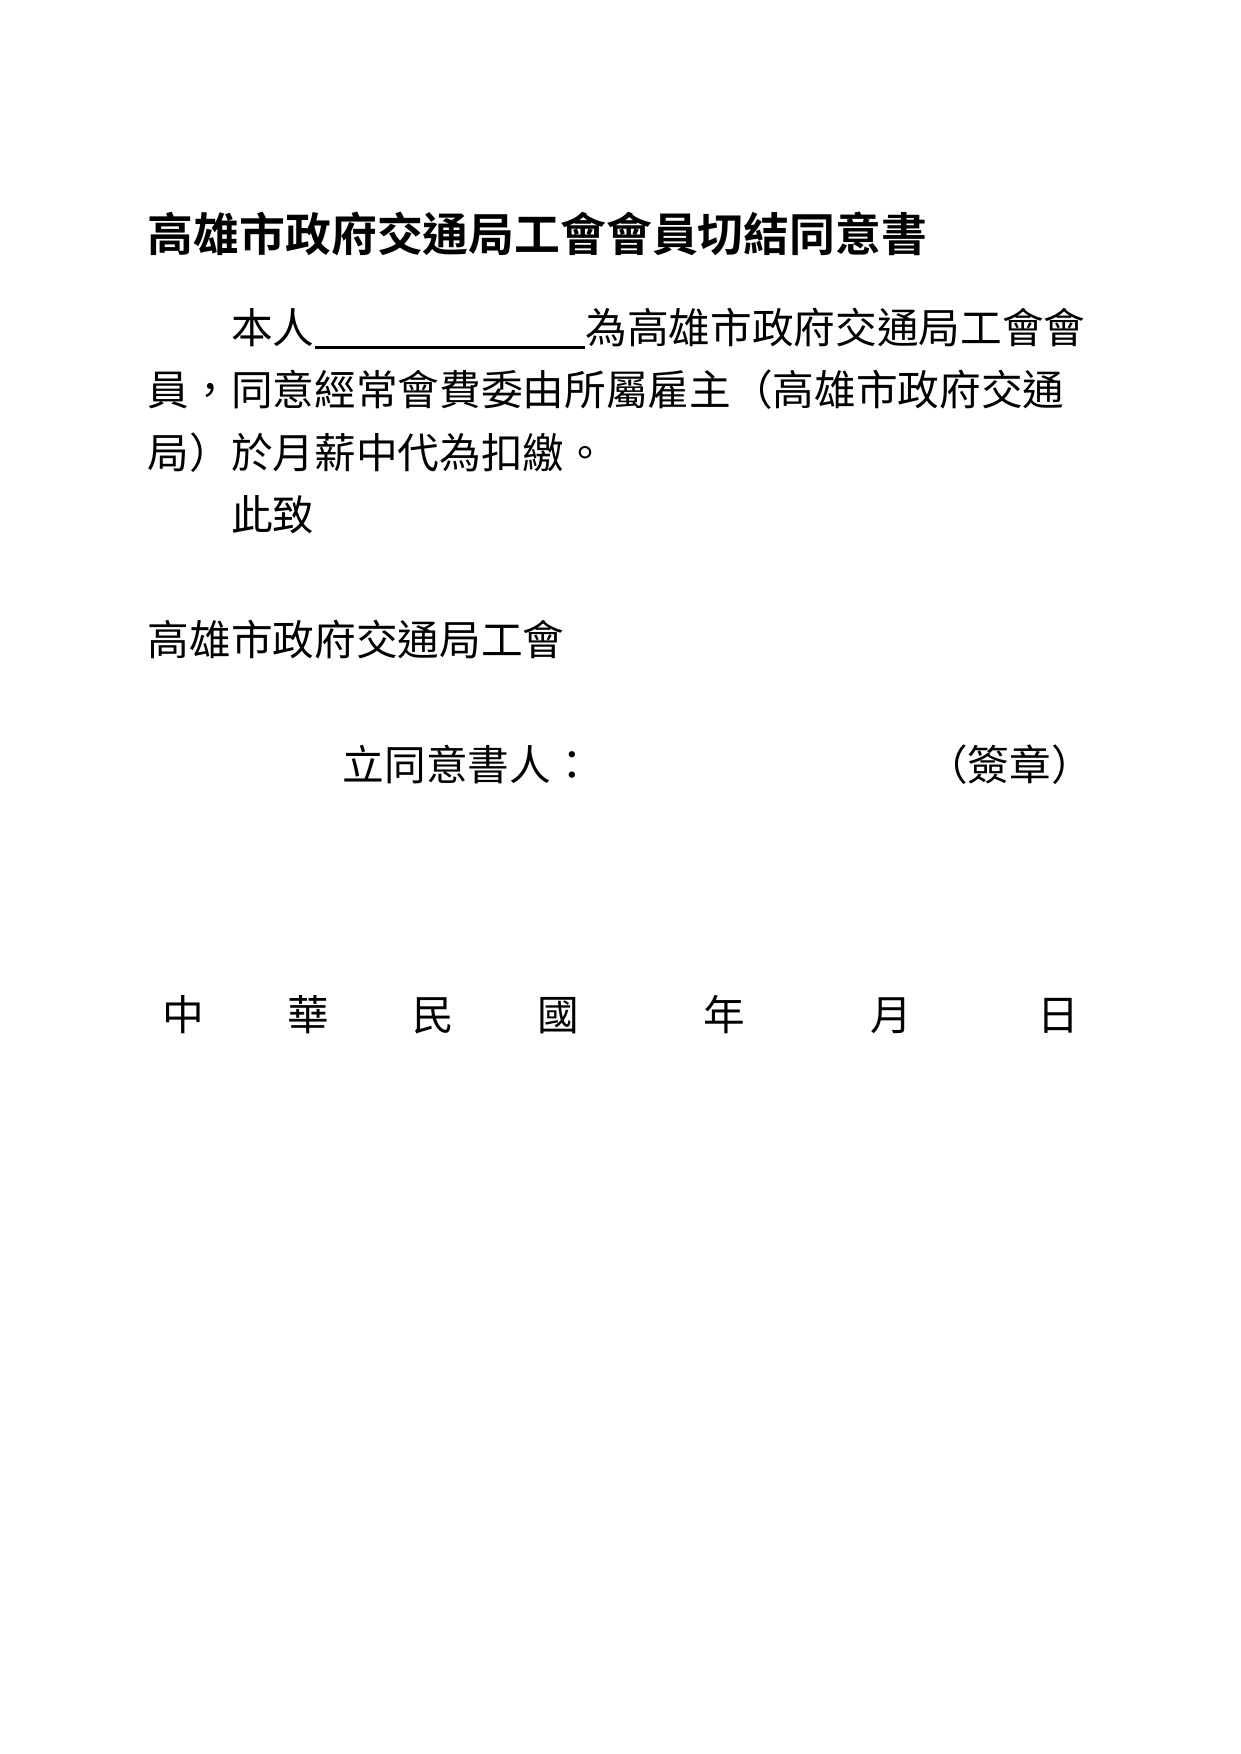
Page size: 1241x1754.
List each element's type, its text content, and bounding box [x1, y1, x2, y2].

text 高雄市政府交通局工會會員切結同意書 [148, 158, 1092, 283]
text 此致 [148, 471, 1092, 533]
text 高雄市政府交通局工會 [148, 596, 1092, 658]
text 本人 為高雄市政府交通局工會會員，同意經常會費委由所屬雇主（高雄市政府交通局）於月薪中代為扣繳。 [148, 283, 1092, 471]
text 中 華 民 國 年 月 日 [148, 971, 1092, 1033]
text 立同意書人： （簽章） [148, 721, 1092, 783]
